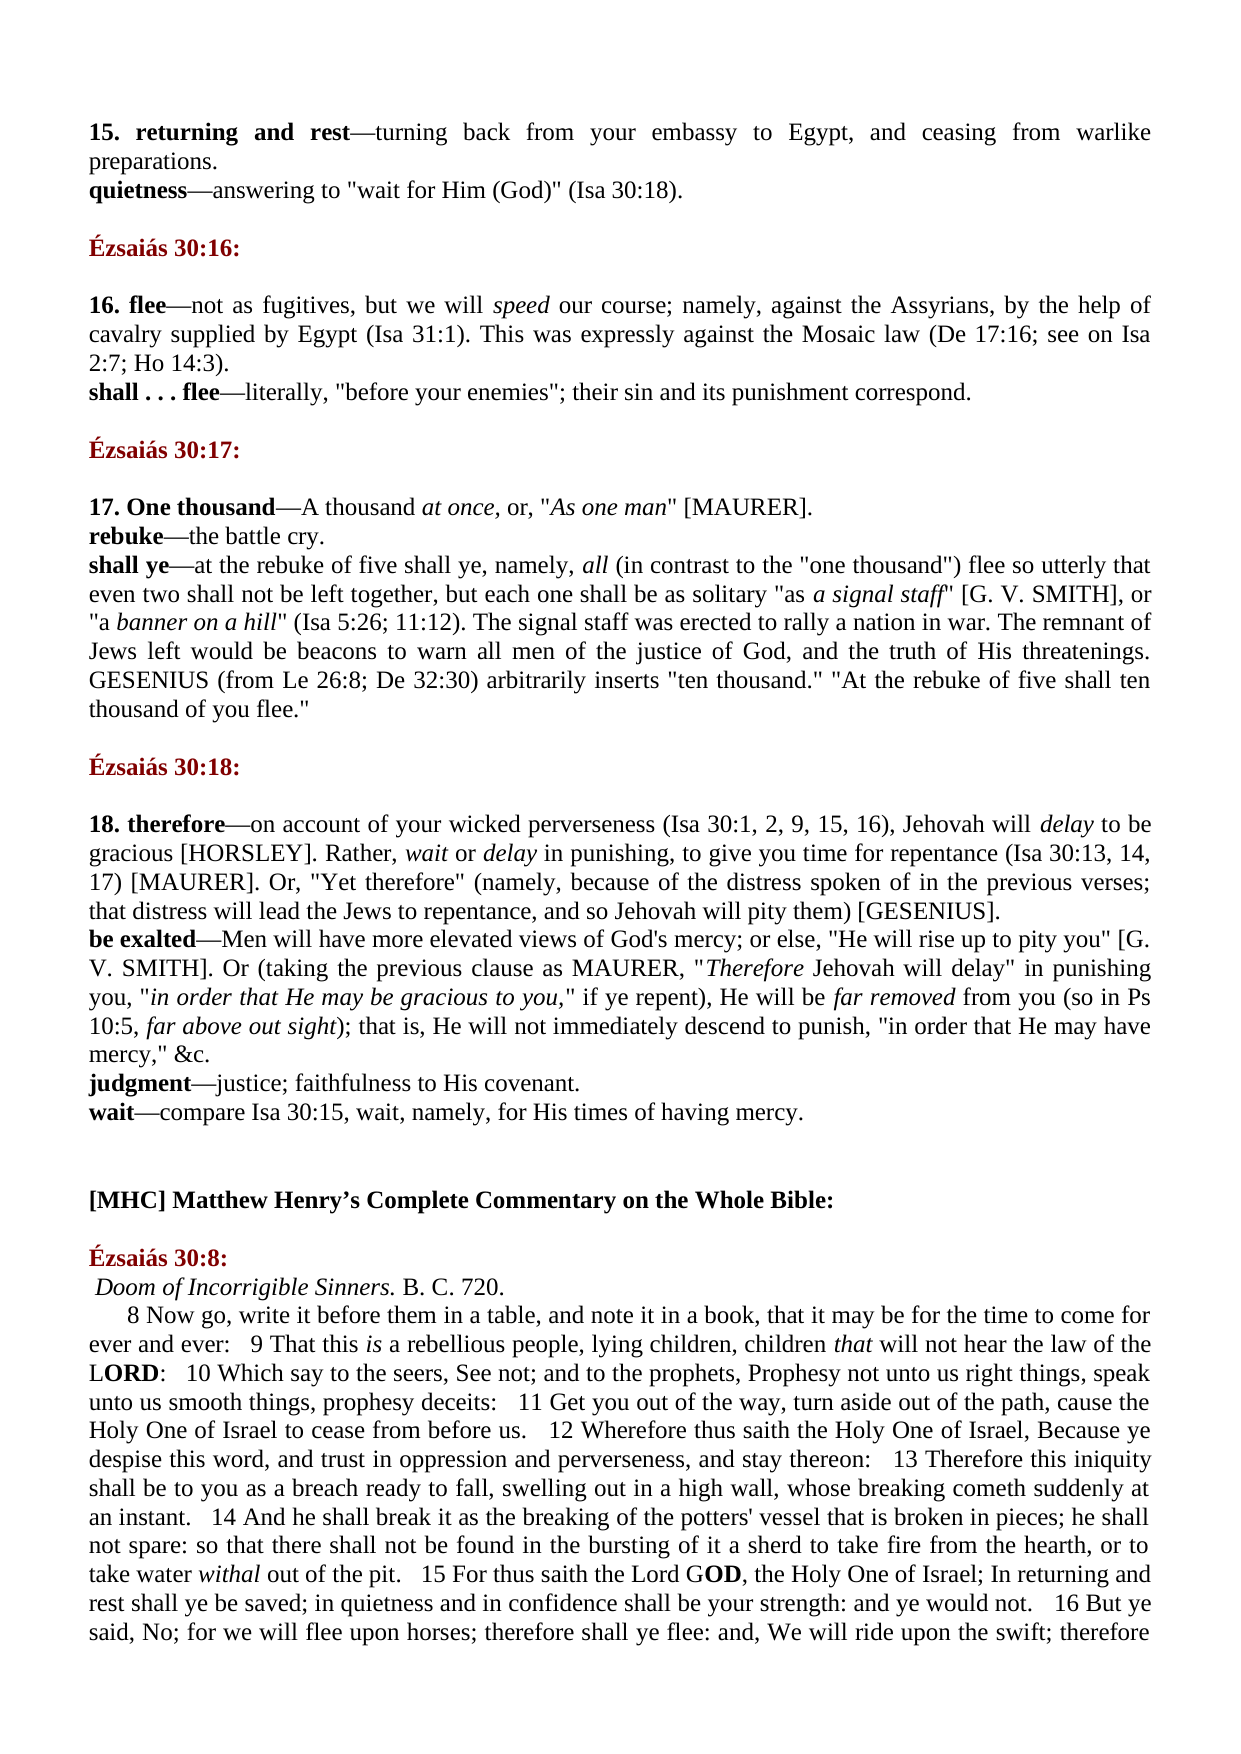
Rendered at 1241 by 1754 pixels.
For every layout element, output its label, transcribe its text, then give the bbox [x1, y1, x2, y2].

text Ézsaiás 30:17: [88, 435, 1152, 464]
text [MHC] Matthew Henry’s Complete Commentary on the Whole Bible: [88, 1185, 1152, 1213]
text 17. One thousand—A thousand at once, or, "As one man" [MAURER]. rebuke—the battle cry. shall ye—at the rebuke of five shall ye, namely, all (in contrast to the "one thousand") flee so utterly that even two shall not be left together, but each one shall be as solitary "as a signal staff" [G. V. SMITH], or "a banner on a hill" (Isa 5:26; 11:12). The signal staff was erected to rally a nation in war. The remnant of Jews left would be beacons to warn all men of the justice of God, and the truth of His threatenings. GESENIUS (from Le 26:8; De 32:30) arbitrarily inserts "ten thousand." "At the rebuke of five shall ten thousand of you flee." [88, 492, 1152, 722]
text 8 Now go, write it before them in a table, and note it in a book, that it may be for the time to come for ever and ever: 9 That this is a rebellious people, lying children, children that will not hear the law of the LORD: 10 Which say to the seers, See not; and to the prophets, Prophesy not unto us right things, speak unto us smooth things, prophesy deceits: 11 Get you out of the way, turn aside out of the path, cause the Holy One of Israel to cease from before us. 12 Wherefore thus saith the Holy One of Israel, Because ye despise this word, and trust in oppression and perverseness, and stay thereon: 13 Therefore this iniquity shall be to you as a breach ready to fall, swelling out in a high wall, whose breaking cometh suddenly at an instant. 14 And he shall break it as the breaking of the potters' vessel that is broken in pieces; he shall not spare: so that there shall not be found in the bursting of it a sherd to take fire from the hearth, or to take water withal out of the pit. 15 For thus saith the Lord GOD, the Holy One of Israel; In returning and rest shall ye be saved; in quietness and in confidence shall be your strength: and ye would not. 16 But ye said, No; for we will flee upon horses; therefore shall ye flee: and, We will ride upon the swift; therefore [88, 1301, 1152, 1646]
text Doom of Incorrigible Sinners. B. C. 720. [88, 1272, 1152, 1301]
text 16. flee—not as fugitives, but we will speed our course; namely, against the Assyrians, by the help of cavalry supplied by Egypt (Isa 31:1). This was expressly against the Mosaic law (De 17:16; see on Isa 2:7; Ho 14:3). shall . . . flee—literally, "before your enemies"; their sin and its punishment correspond. [88, 291, 1152, 406]
text Ézsaiás 30:16: [88, 233, 1152, 262]
text Ézsaiás 30:18: [88, 752, 1152, 781]
text 18. therefore—on account of your wicked perverseness (Isa 30:1, 2, 9, 15, 16), Jehovah will delay to be gracious [HORSLEY]. Rather, wait or delay in punishing, to give you time for repentance (Isa 30:13, 14, 17) [MAURER]. Or, "Yet therefore" (namely, because of the distress spoken of in the previous verses; that distress will lead the Jews to repentance, and so Jehovah will pity them) [GESENIUS]. be exalted—Men will have more elevated views of God's mercy; or else, "He will rise up to pity you" [G. V. SMITH]. Or (taking the previous clause as MAURER, "Therefore Jehovah will delay" in punishing you, "in order that He may be gracious to you," if ye repent), He will be far removed from you (so in Ps 10:5, far above out sight); that is, He will not immediately descend to punish, "in order that He may have mercy," &c. judgment—justice; faithfulness to His covenant. wait—compare Isa 30:15, wait, namely, for His times of having mercy. [88, 809, 1152, 1126]
text 15. returning and rest—turning back from your embassy to Egypt, and ceasing from warlike preparations. quietness—answering to "wait for Him (God)" (Isa 30:18). [88, 117, 1152, 203]
text Ézsaiás 30:8: [88, 1243, 1152, 1272]
